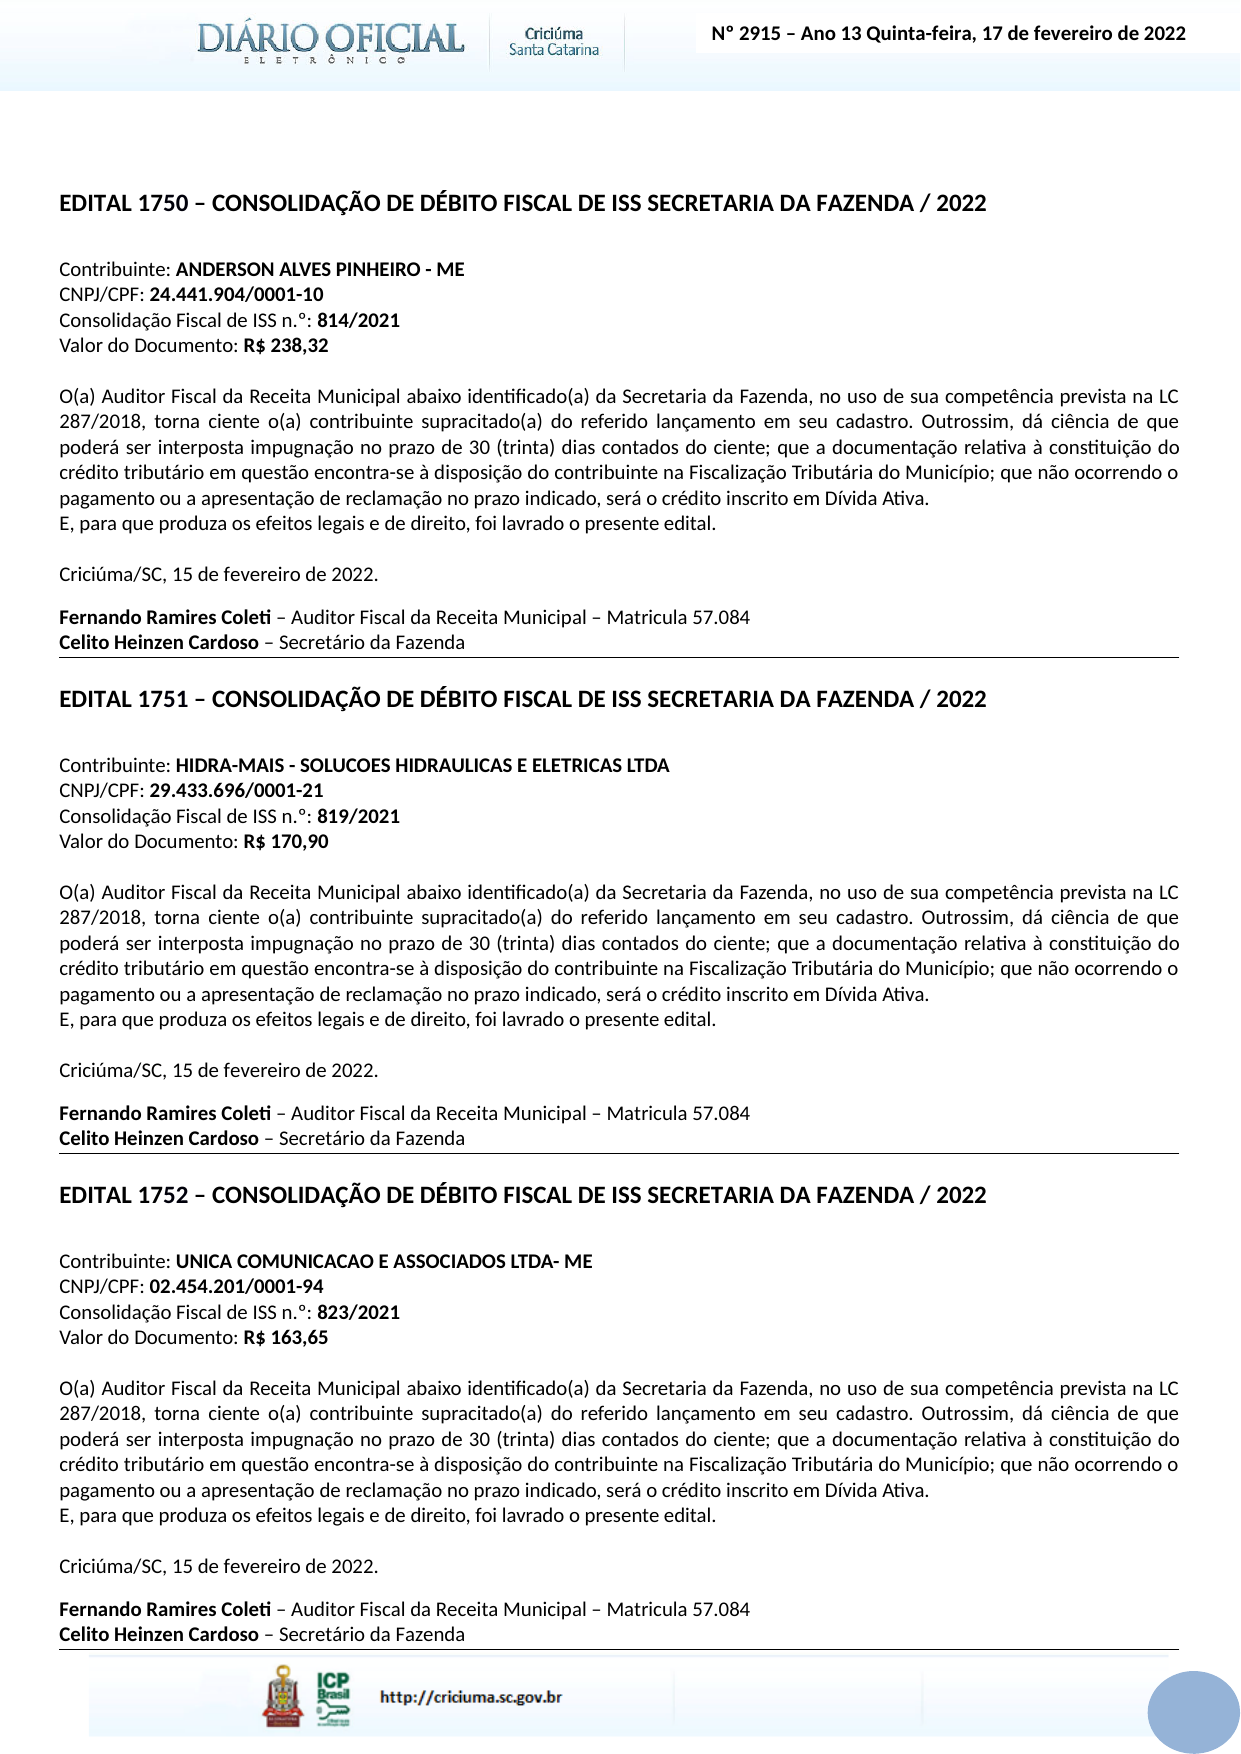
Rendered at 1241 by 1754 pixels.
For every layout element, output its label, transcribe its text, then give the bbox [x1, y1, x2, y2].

text Fernando Ramires Coleti – Auditor Fiscal da Receita Municipal – Matricula 57.084 [59, 1100, 1179, 1126]
text O(a) Auditor Fiscal da Receita Municipal abaixo identificado(a) da Secretaria da Fazenda, no uso de sua competência prevista na LC 287/2018, torna ciente o(a) contribuinte supracitado(a) do referido lançamento em seu cadastro. Outrossim, dá ciência de que poderá ser interposta impugnação no prazo de 30 (trinta) dias contados do ciente; que a documentação relativa à constituição do crédito tributário em questão encontra-se à disposição do contribuinte na Fiscalização Tributária do Município; que não ocorrendo o pagamento ou a apresentação de reclamação no prazo indicado, será o crédito inscrito em Dívida Ativa. [59, 879, 1181, 1006]
text CNPJ/CPF: 24.441.904/0001-10 [59, 281, 1181, 307]
text Contribuinte: UNICA COMUNICACAO E ASSOCIADOS LTDA- ME [59, 1248, 1181, 1273]
text CNPJ/CPF: 02.454.201/0001-94 [59, 1273, 1181, 1299]
text Celito Heinzen Cardoso – Secretário da Fazenda [59, 1622, 1179, 1649]
text O(a) Auditor Fiscal da Receita Municipal abaixo identificado(a) da Secretaria da Fazenda, no uso de sua competência prevista na LC 287/2018, torna ciente o(a) contribuinte supracitado(a) do referido lançamento em seu cadastro. Outrossim, dá ciência de que poderá ser interposta impugnação no prazo de 30 (trinta) dias contados do ciente; que a documentação relativa à constituição do crédito tributário em questão encontra-se à disposição do contribuinte na Fiscalização Tributária do Município; que não ocorrendo o pagamento ou a apresentação de reclamação no prazo indicado, será o crédito inscrito em Dívida Ativa. [59, 1375, 1181, 1502]
text Contribuinte: HIDRA-MAIS - SOLUCOES HIDRAULICAS E ELETRICAS LTDA [59, 752, 1181, 777]
text Criciúma/SC, 15 de fevereiro de 2022. [59, 561, 1181, 586]
text Celito Heinzen Cardoso – Secretário da Fazenda [59, 1126, 1179, 1153]
text Consolidação Fiscal de ISS n.º: 819/2021 [59, 803, 1181, 828]
text Valor do Documento: R$ 163,65 [59, 1324, 1181, 1350]
text Valor do Documento: R$ 238,32 [59, 332, 1181, 358]
text Consolidação Fiscal de ISS n.º: 823/2021 [59, 1299, 1181, 1324]
text Consolidação Fiscal de ISS n.º: 814/2021 [59, 307, 1181, 332]
text Criciúma/SC, 15 de fevereiro de 2022. [59, 1057, 1181, 1082]
text CNPJ/CPF: 29.433.696/0001-21 [59, 777, 1181, 803]
text Criciúma/SC, 15 de fevereiro de 2022. [59, 1553, 1181, 1578]
text Celito Heinzen Cardoso – Secretário da Fazenda [59, 629, 1179, 657]
text Contribuinte: ANDERSON ALVES PINHEIRO - ME [59, 256, 1181, 281]
text E, para que produza os efeitos legais e de direito, foi lavrado o presente edital. [59, 510, 1181, 536]
text O(a) Auditor Fiscal da Receita Municipal abaixo identificado(a) da Secretaria da Fazenda, no uso de sua competência prevista na LC 287/2018, torna ciente o(a) contribuinte supracitado(a) do referido lançamento em seu cadastro. Outrossim, dá ciência de que poderá ser interposta impugnação no prazo de 30 (trinta) dias contados do ciente; que a documentação relativa à constituição do crédito tributário em questão encontra-se à disposição do contribuinte na Fiscalização Tributária do Município; que não ocorrendo o pagamento ou a apresentação de reclamação no prazo indicado, será o crédito inscrito em Dívida Ativa. [59, 383, 1181, 510]
text Valor do Documento: R$ 170,90 [59, 828, 1181, 854]
text E, para que produza os efeitos legais e de direito, foi lavrado o presente edital. [59, 1006, 1181, 1032]
text EDITAL 1750 – CONSOLIDAÇÃO DE DÉBITO FISCAL DE ISS SECRETARIA DA FAZENDA / 2022 [59, 187, 1181, 218]
text Fernando Ramires Coleti – Auditor Fiscal da Receita Municipal – Matricula 57.084 [59, 604, 1179, 629]
text E, para que produza os efeitos legais e de direito, foi lavrado o presente edital. [59, 1502, 1181, 1528]
text EDITAL 1751 – CONSOLIDAÇÃO DE DÉBITO FISCAL DE ISS SECRETARIA DA FAZENDA / 2022 [59, 683, 1181, 714]
text EDITAL 1752 – CONSOLIDAÇÃO DE DÉBITO FISCAL DE ISS SECRETARIA DA FAZENDA / 2022 [59, 1179, 1181, 1210]
text Fernando Ramires Coleti – Auditor Fiscal da Receita Municipal – Matricula 57.084 [59, 1596, 1179, 1622]
